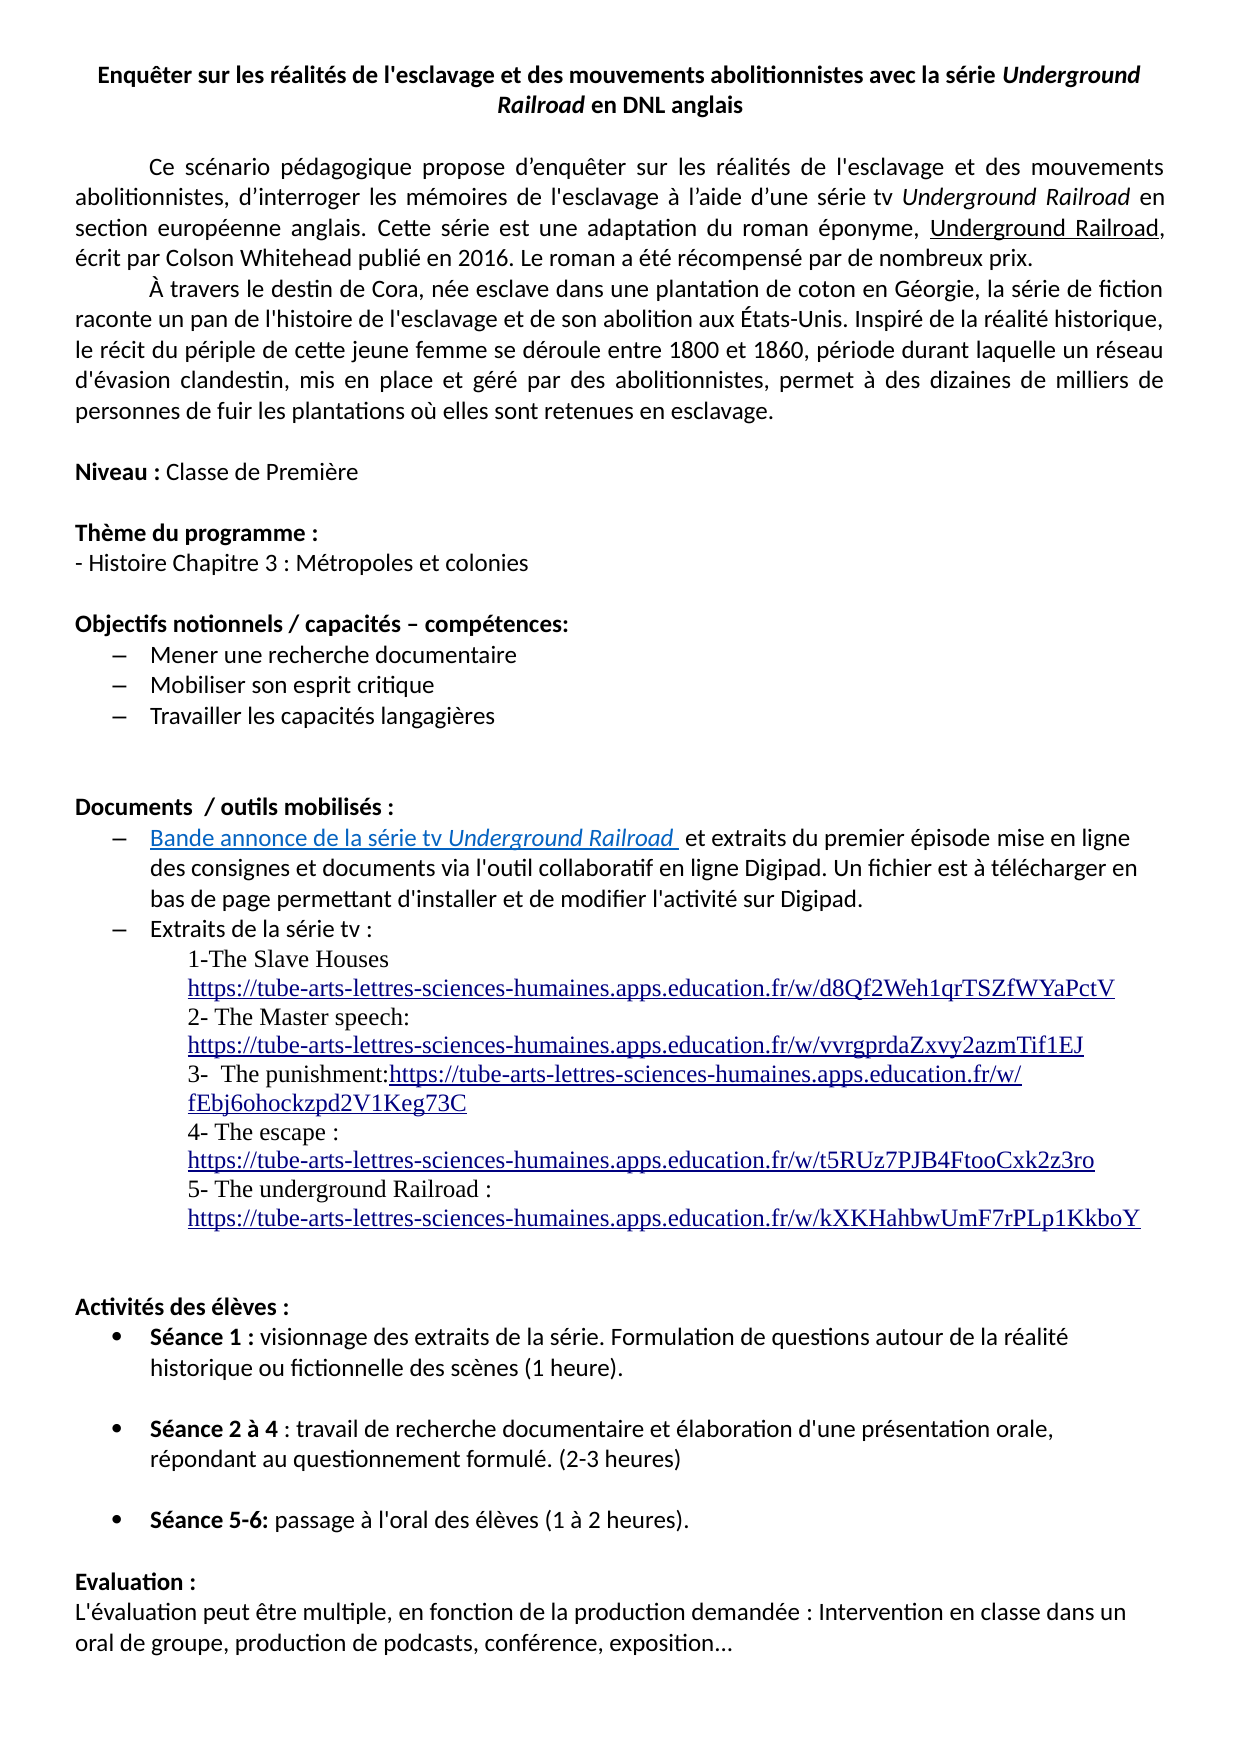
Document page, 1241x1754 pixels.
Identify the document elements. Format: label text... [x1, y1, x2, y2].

text Niveau : Classe de Première [75, 456, 1165, 486]
list Séance 2 à 4 : travail de recherche documentaire et élaboration d'une présentation orale, répondant au questionnement formulé. (2-3 heures) [112, 1413, 1165, 1474]
text 4- The escape : https://tube-arts-lettres-sciences-humaines.apps.education.fr/w/t5RUz7PJB4FtooCxk2z3ro [187, 1117, 1165, 1174]
list Extraits de la série tv : [112, 914, 1165, 944]
text À travers le destin de Cora, née esclave dans une plantation de coton en Géorgie, la série de fiction raconte un pan de l'histoire de l'esclavage et de son abolition aux États-Unis. Inspiré de la réalité historique, le récit du périple de cette jeune femme se déroule entre 1800 et 1860, période durant laquelle un réseau d'évasion clandestin, mis en place et géré par des abolitionnistes, permet à des dizaines de milliers de personnes de fuir les plantations où elles sont retenues en esclavage. [75, 273, 1165, 425]
text 1-The Slave Houses https://tube-arts-lettres-sciences-humaines.apps.education.fr/w/d8Qf2Weh1qrTSZfWYaPctV [187, 944, 1165, 1002]
text Ce scénario pédagogique propose d’enquêter sur les réalités de l'esclavage et des mouvements abolitionnistes, d’interroger les mémoires de l'esclavage à l’aide d’une série tv Underground Railroad en section européenne anglais. Cette série est une adaptation du roman éponyme, Underground Railroad, écrit par Colson Whitehead publié en 2016. Le roman a été récompensé par de nombreux prix. [75, 151, 1165, 273]
text Enquêter sur les réalités de l'esclavage et des mouvements abolitionnistes avec la série Underground Railroad en DNL anglais [75, 59, 1165, 120]
text Objectifs notionnels / capacités – compétences: [75, 608, 1165, 639]
list Mener une recherche documentaire [112, 639, 1165, 669]
text Activités des élèves : [75, 1291, 1165, 1321]
text Documents / outils mobilisés : [75, 792, 1165, 822]
list Travailler les capacités langagières [112, 700, 1165, 731]
text L'évaluation peut être multiple, en fonction de la production demandée : Intervention en classe dans un oral de groupe, production de podcasts, conférence, exposition... [75, 1596, 1165, 1657]
text - Histoire Chapitre 3 : Métropoles et colonies [75, 547, 1165, 578]
list Séance 1 : visionnage des extraits de la série. Formulation de questions autour de la réalité historique ou fictionnelle des scènes (1 heure). [112, 1321, 1165, 1382]
text Evaluation : [75, 1566, 1165, 1596]
list Bande annonce de la série tv Underground Railroad et extraits du premier épisode mise en ligne des consignes et documents via l'outil collaboratif en ligne Digipad. Un fichier est à télécharger en bas de page permettant d'installer et de modifier l'activité sur Digipad. [112, 822, 1165, 914]
list Séance 5-6: passage à l'oral des élèves (1 à 2 heures). [112, 1504, 1165, 1535]
list Mobiliser son esprit critique [112, 669, 1165, 700]
text 2- The Master speech: https://tube-arts-lettres-sciences-humaines.apps.education.fr/w/vvrgprdaZxvy2azmTif1EJ [187, 1002, 1165, 1059]
text Thème du programme : [75, 517, 1165, 547]
text 3- The punishment:https://tube-arts-lettres-sciences-humaines.apps.education.fr/w/fEbj6ohockzpd2V1Keg73C [187, 1059, 1165, 1117]
text 5- The underground Railroad : https://tube-arts-lettres-sciences-humaines.apps.education.fr/w/kXKHahbwUmF7rPLp1KkboY [187, 1174, 1165, 1232]
